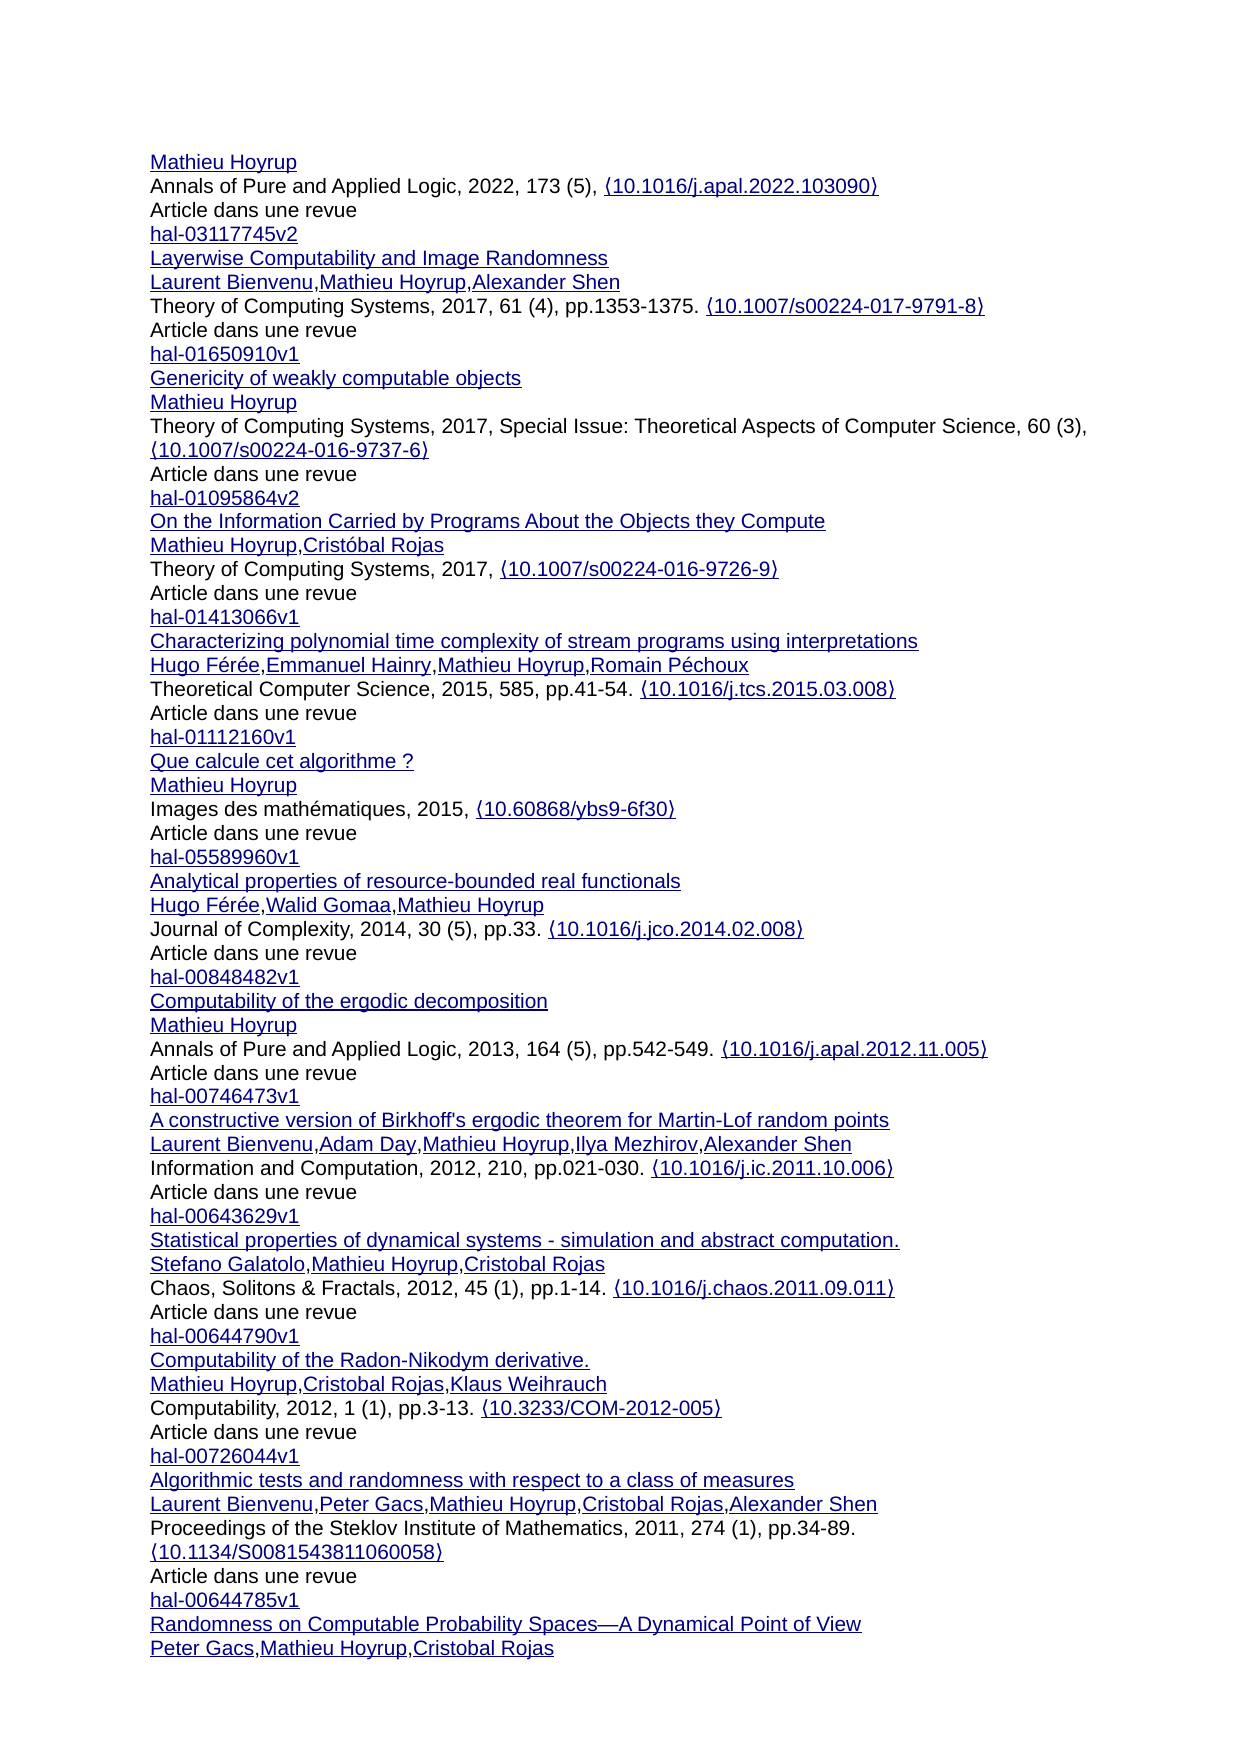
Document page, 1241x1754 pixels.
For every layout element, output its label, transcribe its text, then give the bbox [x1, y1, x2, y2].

table_cell On the Information Carried by Programs About the Objects they Compute Mathieu Hoyrup,Cristóbal Rojas Theory of Computing Systems, 2017, ⟨10.1007/s00224-016-9726-9⟩ Article dans une revue hal-01413066v1 [150, 509, 1090, 629]
table_cell Computability of the Radon-Nikodym derivative. Mathieu Hoyrup,Cristobal Rojas,Klaus Weihrauch Computability, 2012, 1 (1), pp.3-13. ⟨10.3233/COM-2012-005⟩ Article dans une revue hal-00726044v1 [150, 1348, 1090, 1468]
table_cell Statistical properties of dynamical systems - simulation and abstract computation. Stefano Galatolo,Mathieu Hoyrup,Cristobal Rojas Chaos, Solitons & Fractals, 2012, 45 (1), pp.1-14. ⟨10.1016/j.chaos.2011.09.011⟩ Article dans une revue hal-00644790v1 [150, 1228, 1090, 1348]
table_cell Analytical properties of resource-bounded real functionals Hugo Férée,Walid Gomaa,Mathieu Hoyrup Journal of Complexity, 2014, 30 (5), pp.33. ⟨10.1016/j.jco.2014.02.008⟩ Article dans une revue hal-00848482v1 [150, 869, 1090, 988]
table_cell Characterizing polynomial time complexity of stream programs using interpretations Hugo Férée,Emmanuel Hainry,Mathieu Hoyrup,Romain Péchoux Theoretical Computer Science, 2015, 585, pp.41-54. ⟨10.1016/j.tcs.2015.03.008⟩ Article dans une revue hal-01112160v1 [150, 629, 1090, 749]
table_cell Randomness on Computable Probability Spaces—A Dynamical Point of View Peter Gacs,Mathieu Hoyrup,Cristobal Rojas [150, 1611, 1090, 1659]
table_cell Algorithmic tests and randomness with respect to a class of measures Laurent Bienvenu,Peter Gacs,Mathieu Hoyrup,Cristobal Rojas,Alexander Shen Proceedings of the Steklov Institute of Mathematics, 2011, 274 (1), pp.34-89. ⟨10.1134/S0081543811060058⟩ Article dans une revue hal-00644785v1 [150, 1468, 1090, 1611]
table_cell Mathieu Hoyrup Annals of Pure and Applied Logic, 2022, 173 (5), ⟨10.1016/j.apal.2022.103090⟩ Article dans une revue hal-03117745v2 [150, 150, 1090, 246]
table_cell Genericity of weakly computable objects Mathieu Hoyrup Theory of Computing Systems, 2017, Special Issue: Theoretical Aspects of Computer Science, 60 (3), ⟨10.1007/s00224-016-9737-6⟩ Article dans une revue hal-01095864v2 [150, 366, 1090, 509]
table_cell Computability of the ergodic decomposition Mathieu Hoyrup Annals of Pure and Applied Logic, 2013, 164 (5), pp.542-549. ⟨10.1016/j.apal.2012.11.005⟩ Article dans une revue hal-00746473v1 [150, 989, 1090, 1108]
table_cell Layerwise Computability and Image Randomness Laurent Bienvenu,Mathieu Hoyrup,Alexander Shen Theory of Computing Systems, 2017, 61 (4), pp.1353-1375. ⟨10.1007/s00224-017-9791-8⟩ Article dans une revue hal-01650910v1 [150, 246, 1090, 366]
table_cell Que calcule cet algorithme ? Mathieu Hoyrup Images des mathématiques, 2015, ⟨10.60868/ybs9-6f30⟩ Article dans une revue hal-05589960v1 [150, 749, 1090, 869]
table_cell A constructive version of Birkhoff's ergodic theorem for Martin-Lof random points Laurent Bienvenu,Adam Day,Mathieu Hoyrup,Ilya Mezhirov,Alexander Shen Information and Computation, 2012, 210, pp.021-030. ⟨10.1016/j.ic.2011.10.006⟩ Article dans une revue hal-00643629v1 [150, 1108, 1090, 1228]
